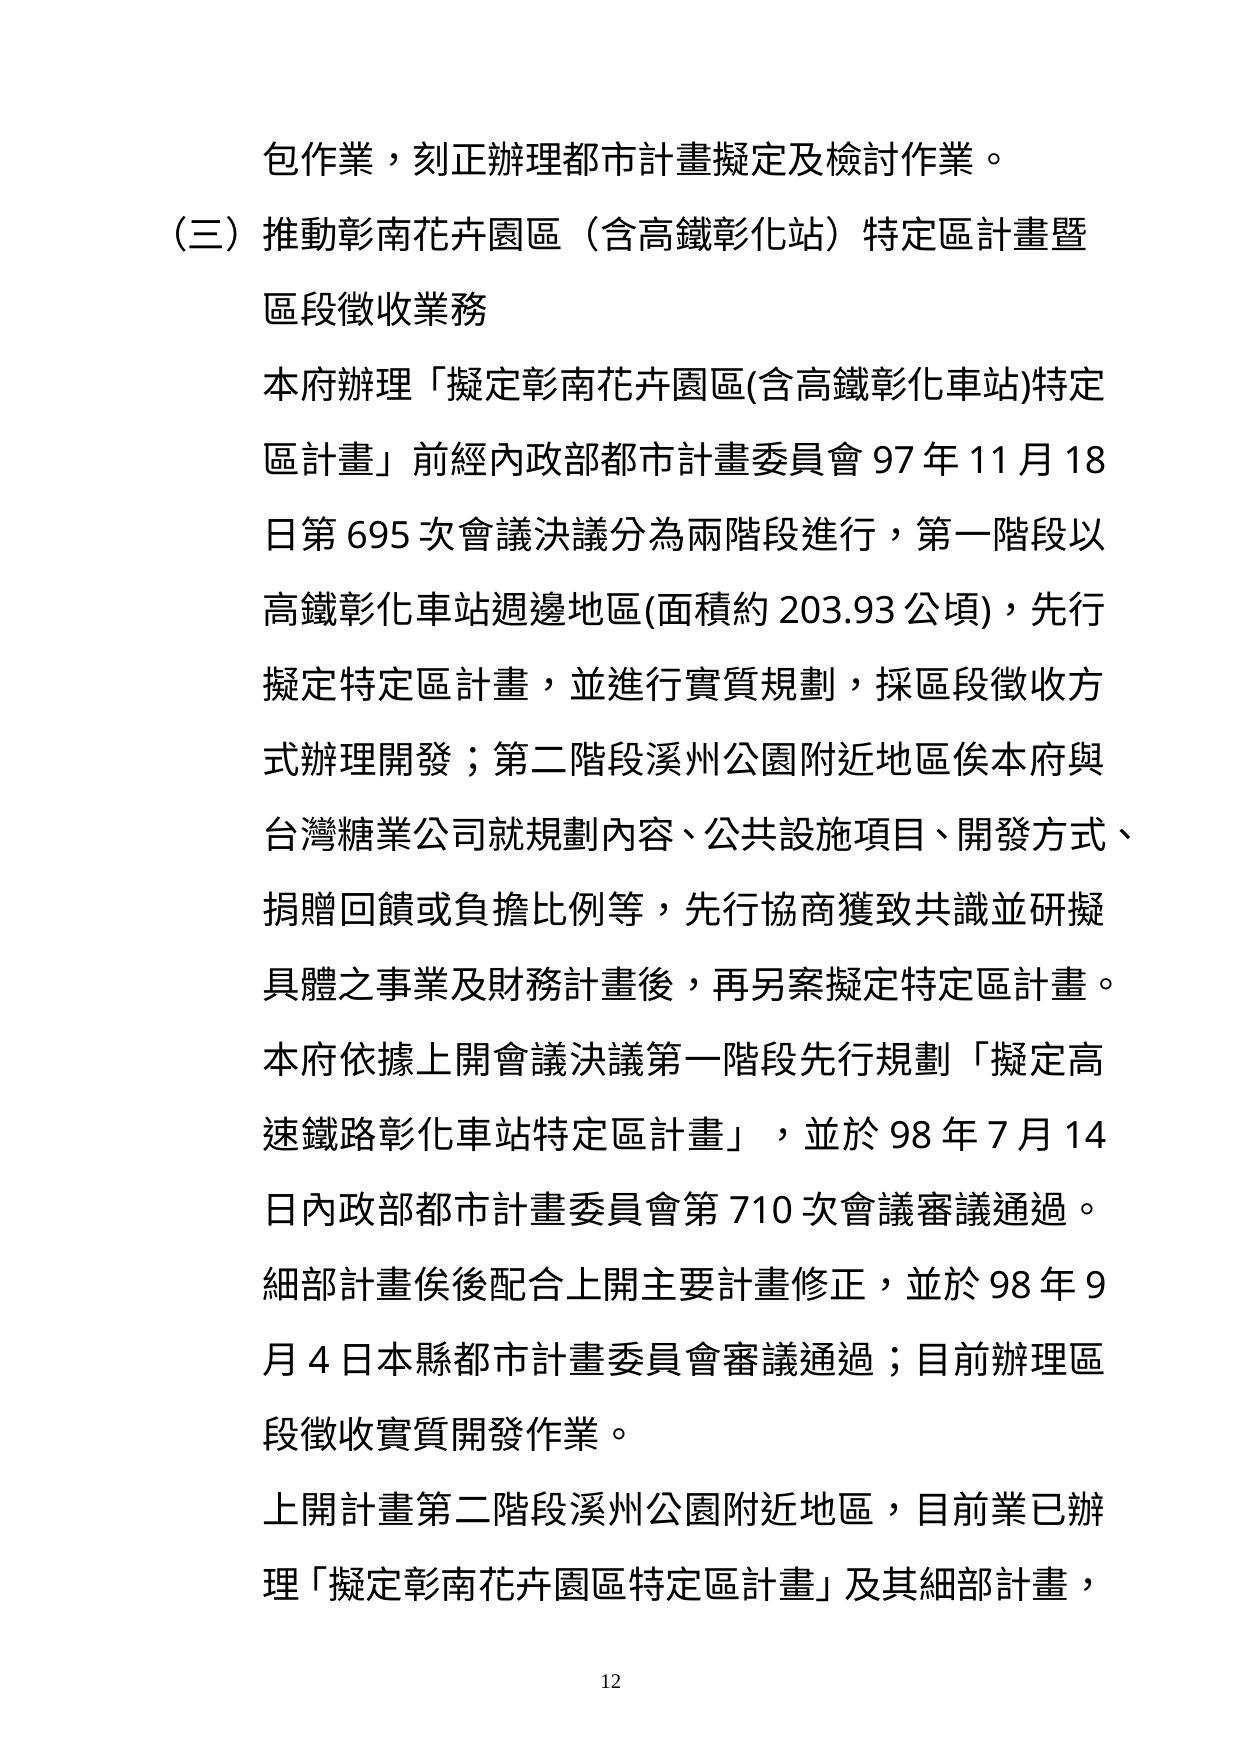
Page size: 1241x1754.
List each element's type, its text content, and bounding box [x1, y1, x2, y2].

text 包作業，刻正辦理都市計畫擬定及檢討作業。 [262, 120, 1106, 195]
text 本府辦理「擬定彰南花卉園區(含高鐵彰化車站)特定區計畫」前經內政部都市計畫委員會97年11月18日第695次會議決議分為兩階段進行，第一階段以高鐵彰化車站週邊地區(面積約203.93公頃)，先行擬定特定區計畫，並進行實質規劃，採區段徵收方式辦理開發；第二階段溪州公園附近地區俟本府與台灣糖業公司就規劃內容、公共設施項目、開發方式、捐贈回饋或負擔比例等，先行協商獲致共識並研擬具體之事業及財務計畫後，再另案擬定特定區計畫。 [262, 345, 1106, 1020]
text 本府依據上開會議決議第一階段先行規劃「擬定高速鐵路彰化車站特定區計畫」，並於98年7月14日內政部都市計畫委員會第710次會議審議通過。細部計畫俟後配合上開主要計畫修正，並於98年9月4日本縣都市計畫委員會審議通過；目前辦理區段徵收實質開發作業。 [262, 1020, 1106, 1470]
text 上開計畫第二階段溪州公園附近地區，目前業已辦理「擬定彰南花卉園區特定區計畫」及其細部計畫，涉及台糖土地部分將朝向與協議合作開發方式辦理，未來將召開會議協商，朝向花卉產銷及觀光服務方向發展。 [262, 1470, 1106, 1620]
text （三）推動彰南花卉園區（含高鐵彰化站）特定區計畫暨區段徵收業務 [150, 195, 1106, 345]
